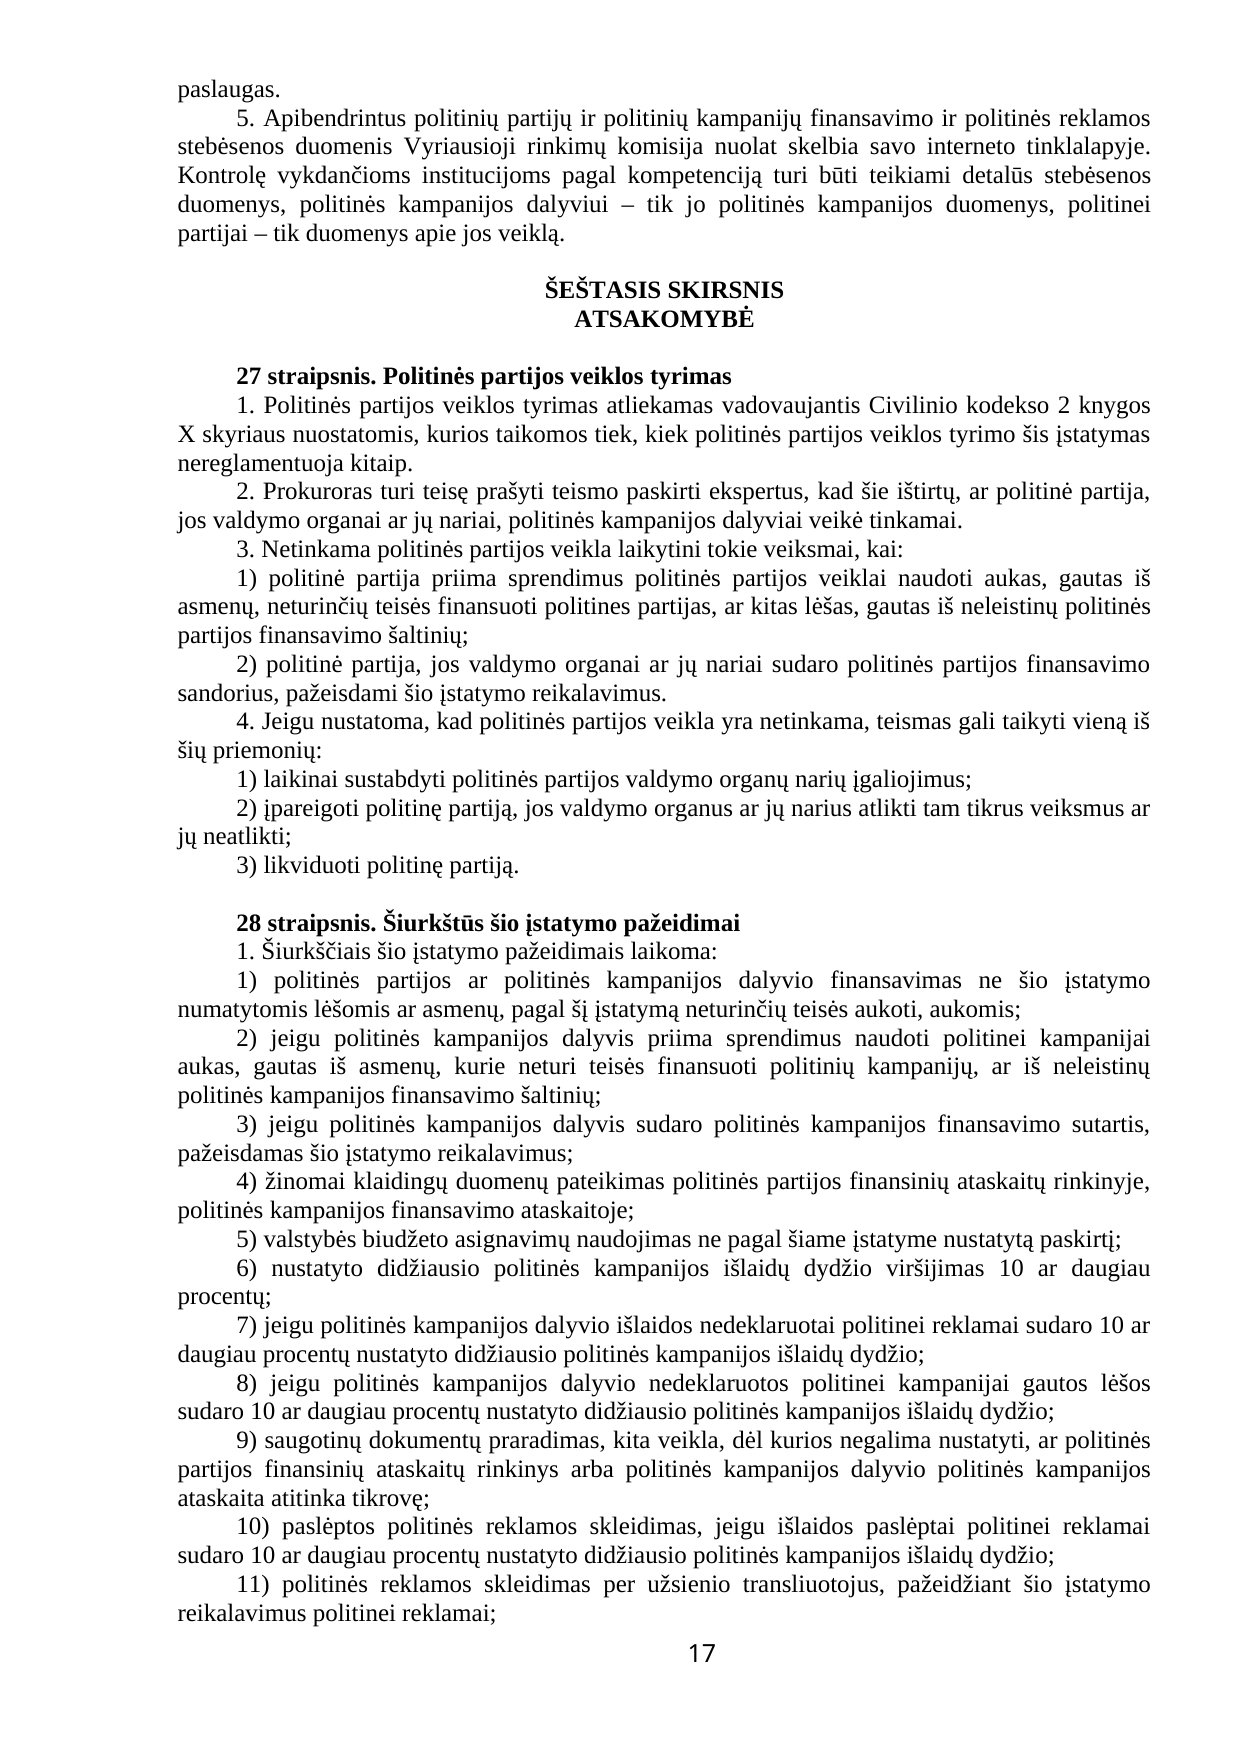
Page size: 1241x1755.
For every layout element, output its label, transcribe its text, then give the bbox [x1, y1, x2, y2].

text 11) politinės reklamos skleidimas per užsienio transliuotojus, pažeidžiant šio įstatymo reikalavimus politinei reklamai; [177, 1569, 1152, 1626]
text 28 straipsnis. Šiurkštūs šio įstatymo pažeidimai [177, 908, 1152, 936]
text paslaugas. [177, 74, 1152, 103]
text 2) jeigu politinės kampanijos dalyvis priima sprendimus naudoti politinei kampanijai aukas, gautas iš asmenų, kurie neturi teisės finansuoti politinių kampanijų, ar iš neleistinų politinės kampanijos finansavimo šaltinių; [177, 1023, 1152, 1109]
text 10) paslėptos politinės reklamos skleidimas, jeigu išlaidos paslėptai politinei reklamai sudaro 10 ar daugiau procentų nustatyto didžiausio politinės kampanijos išlaidų dydžio; [177, 1511, 1152, 1569]
text 1. Šiurkščiais šio įstatymo pažeidimais laikoma: [177, 936, 1152, 965]
text 8) jeigu politinės kampanijos dalyvio nedeklaruotos politinei kampanijai gautos lėšos sudaro 10 ar daugiau procentų nustatyto didžiausio politinės kampanijos išlaidų dydžio; [177, 1368, 1152, 1425]
text 4) žinomai klaidingų duomenų pateikimas politinės partijos finansinių ataskaitų rinkinyje, politinės kampanijos finansavimo ataskaitoje; [177, 1166, 1152, 1224]
text 3) jeigu politinės kampanijos dalyvis sudaro politinės kampanijos finansavimo sutartis, pažeisdamas šio įstatymo reikalavimus; [177, 1109, 1152, 1166]
text 6) nustatyto didžiausio politinės kampanijos išlaidų dydžio viršijimas 10 ar daugiau procentų; [177, 1253, 1152, 1310]
text 2) įpareigoti politinę partiją, jos valdymo organus ar jų narius atlikti tam tikrus veiksmus ar jų neatlikti; [177, 793, 1152, 850]
text 1) laikinai sustabdyti politinės partijos valdymo organų narių įgaliojimus; [177, 764, 1152, 793]
text 2) politinė partija, jos valdymo organai ar jų nariai sudaro politinės partijos finansavimo sandorius, pažeisdami šio įstatymo reikalavimus. [177, 649, 1152, 706]
text 5. Apibendrintus politinių partijų ir politinių kampanijų finansavimo ir politinės reklamos stebėsenos duomenis Vyriausioji rinkimų komisija nuolat skelbia savo interneto tinklalapyje. Kontrolę vykdančioms institucijoms pagal kompetenciją turi būti teikiami detalūs stebėsenos duomenys, politinės kampanijos dalyviui – tik jo politinės kampanijos duomenys, politinei partijai – tik duomenys apie jos veiklą. [177, 103, 1152, 246]
text 1. Politinės partijos veiklos tyrimas atliekamas vadovaujantis Civilinio kodekso 2 knygos X skyriaus nuostatomis, kurios taikomos tiek, kiek politinės partijos veiklos tyrimo šis įstatymas nereglamentuoja kitaip. [177, 390, 1152, 476]
text 4. Jeigu nustatoma, kad politinės partijos veikla yra netinkama, teismas gali taikyti vieną iš šių priemonių: [177, 706, 1152, 764]
text 7) jeigu politinės kampanijos dalyvio išlaidos nedeklaruotai politinei reklamai sudaro 10 ar daugiau procentų nustatyto didžiausio politinės kampanijos išlaidų dydžio; [177, 1310, 1152, 1368]
text 3) likviduoti politinę partiją. [177, 850, 1152, 879]
text ŠEŠTASIS SKIRSNIS [177, 275, 1152, 304]
text 5) valstybės biudžeto asignavimų naudojimas ne pagal šiame įstatyme nustatytą paskirtį; [177, 1224, 1152, 1253]
text 9) saugotinų dokumentų praradimas, kita veikla, dėl kurios negalima nustatyti, ar politinės partijos finansinių ataskaitų rinkinys arba politinės kampanijos dalyvio politinės kampanijos ataskaita atitinka tikrovę; [177, 1425, 1152, 1511]
text 27 straipsnis. Politinės partijos veiklos tyrimas [177, 361, 1152, 390]
text ATSAKOMYBĖ [177, 304, 1152, 333]
text 1) politinė partija priima sprendimus politinės partijos veiklai naudoti aukas, gautas iš asmenų, neturinčių teisės finansuoti politines partijas, ar kitas lėšas, gautas iš neleistinų politinės partijos finansavimo šaltinių; [177, 563, 1152, 649]
text 2. Prokuroras turi teisę prašyti teismo paskirti ekspertus, kad šie ištirtų, ar politinė partija, jos valdymo organai ar jų nariai, politinės kampanijos dalyviai veikė tinkamai. [177, 476, 1152, 534]
text 3. Netinkama politinės partijos veikla laikytini tokie veiksmai, kai: [177, 534, 1152, 563]
text 1) politinės partijos ar politinės kampanijos dalyvio finansavimas ne šio įstatymo numatytomis lėšomis ar asmenų, pagal šį įstatymą neturinčių teisės aukoti, aukomis; [177, 965, 1152, 1023]
